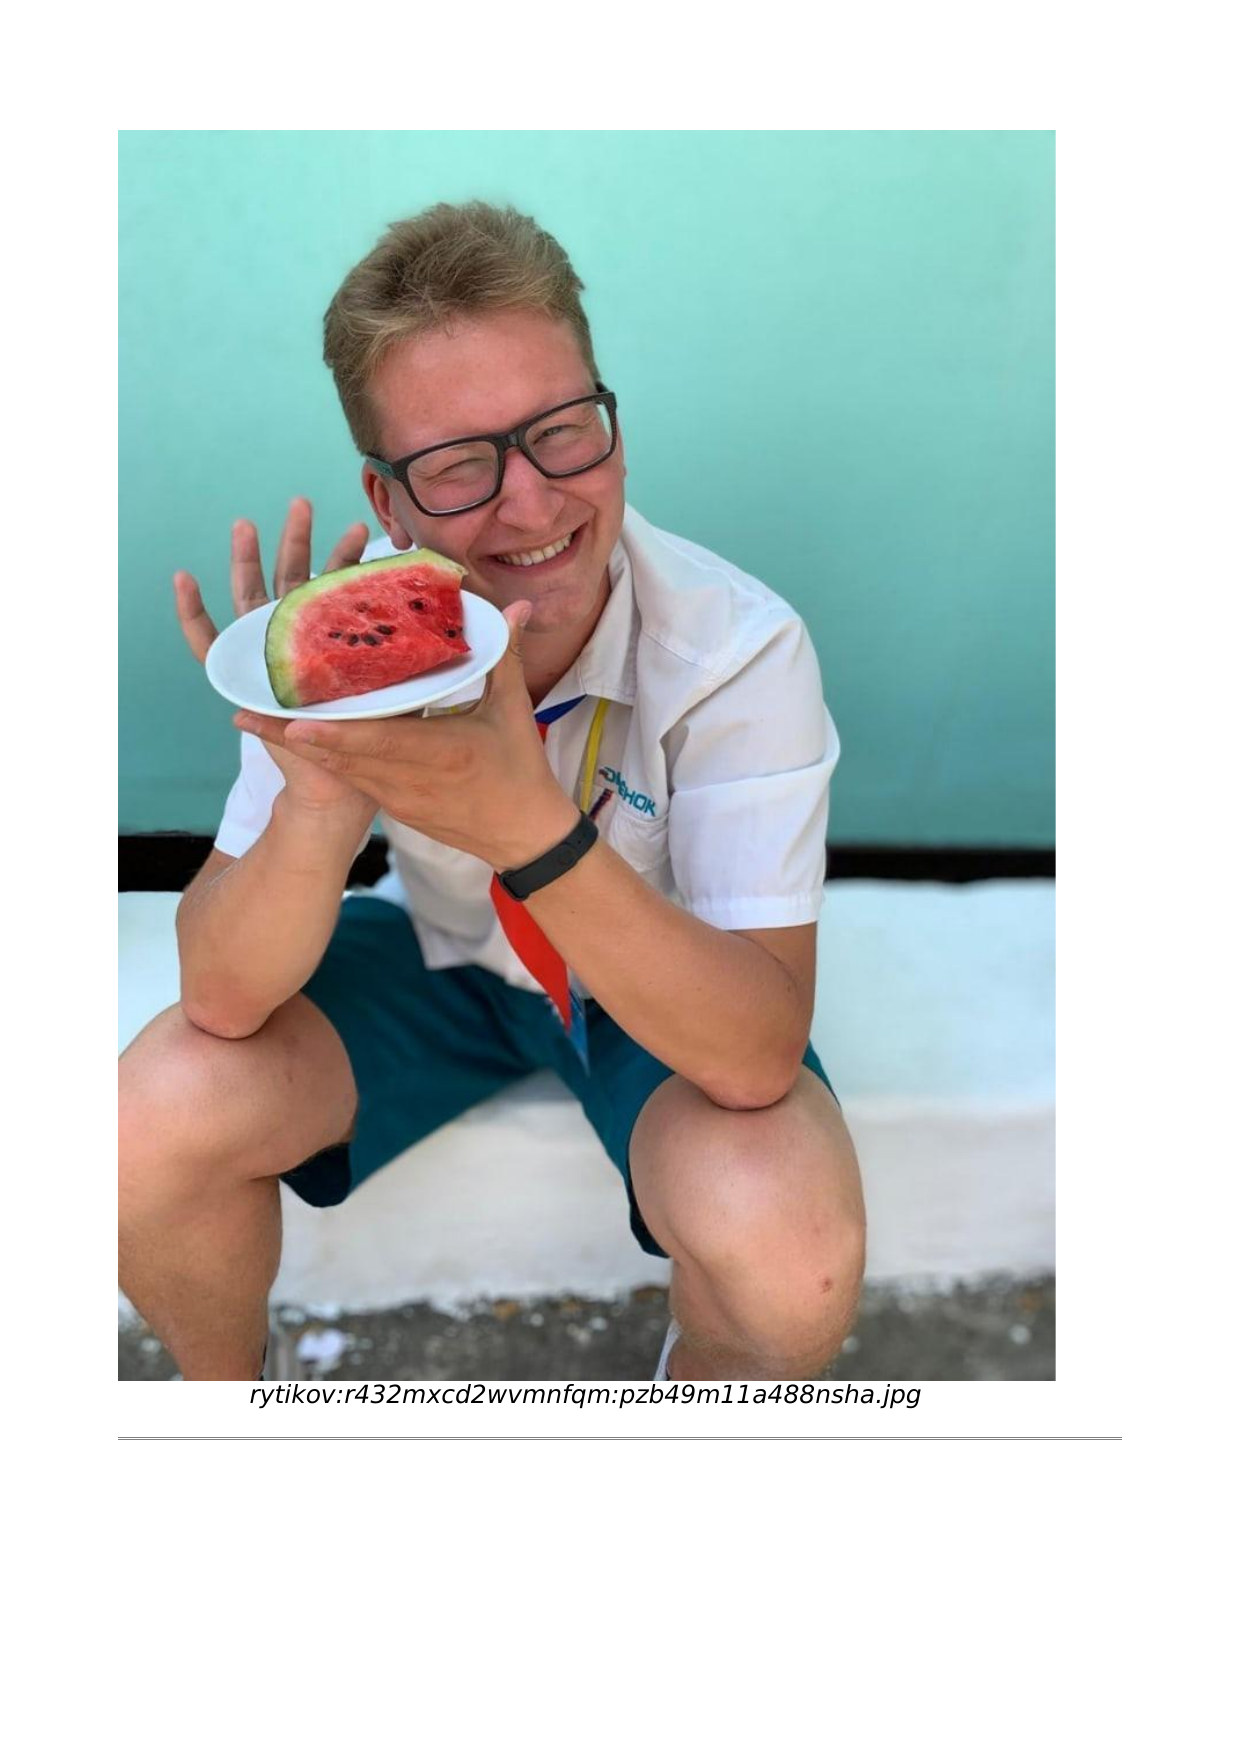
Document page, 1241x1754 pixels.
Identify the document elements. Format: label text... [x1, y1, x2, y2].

picture [118, 130, 1056, 1381]
text rytikov:r432mxcd2wvmnfqm:pzb49m11a488nsha.jpg [118, 1381, 1056, 1410]
